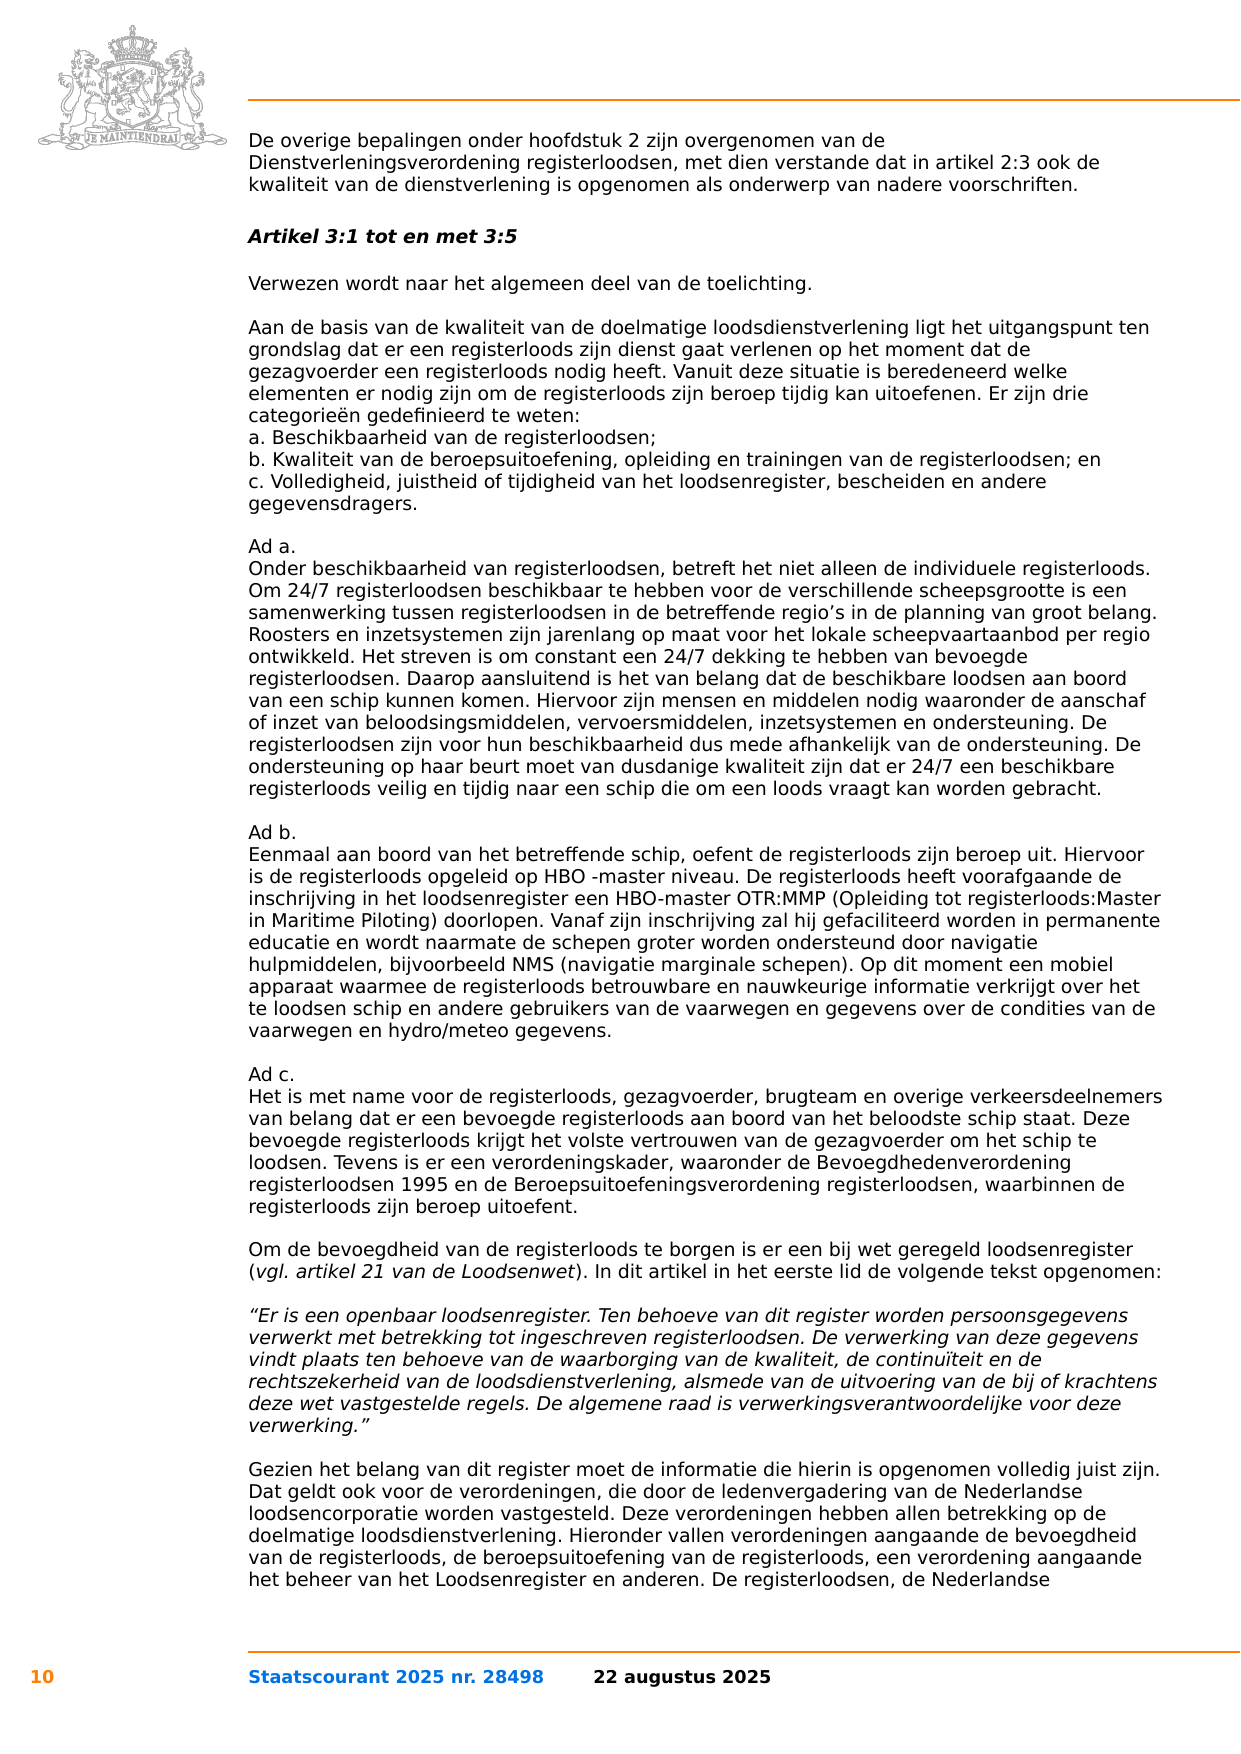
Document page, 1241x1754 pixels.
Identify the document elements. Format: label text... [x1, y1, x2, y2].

text Onder beschikbaarheid van registerloodsen, betreft het niet alleen de individuele registerloods. Om 24/7 registerloodsen beschikbaar te hebben voor de verschillende scheepsgrootte is een samenwerking tussen registerloodsen in de betreffende regio’s in de planning van groot belang. Roosters en inzetsystemen zijn jarenlang op maat voor het lokale scheepvaartaanbod per regio ontwikkeld. Het streven is om constant een 24/7 dekking te hebben van bevoegde registerloodsen. Daarop aansluitend is het van belang dat de beschikbare loodsen aan boord van een schip kunnen komen. Hiervoor zijn mensen en middelen nodig waaronder de aanschaf of inzet van beloodsingsmiddelen, vervoersmiddelen, inzetsystemen en ondersteuning. De registerloodsen zijn voor hun beschikbaarheid dus mede afhankelijk van de ondersteuning. De ondersteuning op haar beurt moet van dusdanige kwaliteit zijn dat er 24/7 een beschikbare registerloods veilig en tijdig naar een schip die om een loods vraagt kan worden gebracht. [248, 558, 1163, 800]
text “Er is een openbaar loodsenregister. Ten behoeve van dit register worden persoonsgegevens verwerkt met betrekking tot ingeschreven registerloodsen. De verwerking van deze gegevens vindt plaats ten behoeve van de waarborging van de kwaliteit, de continuïteit en de rechtszekerheid van de loodsdienstverlening, alsmede van de uitvoering van de bij of krachtens deze wet vastgestelde regels. De algemene raad is verwerkingsverantwoordelijke voor deze verwerking.” [248, 1305, 1163, 1437]
text a. Beschikbaarheid van de registerloodsen; [248, 427, 1163, 448]
text b. Kwaliteit van de beroepsuitoefening, opleiding en trainingen van de registerloodsen; en [248, 448, 1163, 471]
text c. Volledigheid, juistheid of tijdigheid van het loodsenregister, bescheiden en andere gegevensdragers. [248, 471, 1163, 514]
text Verwezen wordt naar het algemeen deel van de toelichting. [248, 273, 1163, 295]
text Gezien het belang van dit register moet de informatie die hierin is opgenomen volledig juist zijn. Dat geldt ook voor de verordeningen, die door de ledenvergadering van de Nederlandse loodsencorporatie worden vastgesteld. Deze verordeningen hebben allen betrekking op de doelmatige loodsdienstverlening. Hieronder vallen verordeningen aangaande de bevoegdheid van de registerloods, de beroepsuitoefening van de registerloods, een verordening aangaande het beheer van het Loodsenregister en anderen. De registerloodsen, de Nederlandse [248, 1459, 1163, 1591]
text Ad c. [248, 1064, 1163, 1086]
text Aan de basis van de kwaliteit van de doelmatige loodsdienstverlening ligt het uitgangspunt ten grondslag dat er een registerloods zijn dienst gaat verlenen op het moment dat de gezagvoerder een registerloods nodig heeft. Vanuit deze situatie is beredeneerd welke elementen er nodig zijn om de registerloods zijn beroep tijdig kan uitoefenen. Er zijn drie categorieën gedefinieerd te weten: [248, 317, 1163, 427]
text De overige bepalingen onder hoofdstuk 2 zijn overgenomen van de Dienstverleningsverordening registerloodsen, met dien verstande dat in artikel 2:3 ook de kwaliteit van de dienstverlening is opgenomen als onderwerp van nadere voorschriften. [248, 130, 1163, 196]
text Eenmaal aan boord van het betreffende schip, oefent de registerloods zijn beroep uit. Hiervoor is de registerloods opgeleid op HBO -master niveau. De registerloods heeft voorafgaande de inschrijving in het loodsenregister een HBO-master OTR:MMP (Opleiding tot registerloods:Master in Maritime Piloting) doorlopen. Vanaf zijn inschrijving zal hij gefaciliteerd worden in permanente educatie en wordt naarmate de schepen groter worden ondersteund door navigatie hulpmiddelen, bijvoorbeeld NMS (navigatie marginale schepen). Op dit moment een mobiel apparaat waarmee de registerloods betrouwbare en nauwkeurige informatie verkrijgt over het te loodsen schip en andere gebruikers van de vaarwegen en gegevens over de condities van de vaarwegen en hydro/meteo gegevens. [248, 844, 1163, 1042]
text Om de bevoegdheid van de registerloods te borgen is er een bij wet geregeld loodsenregister (vgl. artikel 21 van de Loodsenwet). In dit artikel in het eerste lid de volgende tekst opgenomen: [248, 1239, 1163, 1283]
picture [38, 25, 227, 150]
text Het is met name voor de registerloods, gezagvoerder, brugteam en overige verkeersdeelnemers van belang dat er een bevoegde registerloods aan boord van het beloodste schip staat. Deze bevoegde registerloods krijgt het volste vertrouwen van de gezagvoerder om het schip te loodsen. Tevens is er een verordeningskader, waaronder de Bevoegdhedenverordening registerloodsen 1995 en de Beroepsuitoefeningsverordening registerloodsen, waarbinnen de registerloods zijn beroep uitoefent. [248, 1086, 1163, 1217]
text Ad a. [248, 536, 1163, 558]
text Ad b. [248, 822, 1163, 844]
subtitle Artikel 3:1 tot en met 3:5 [248, 226, 1163, 248]
